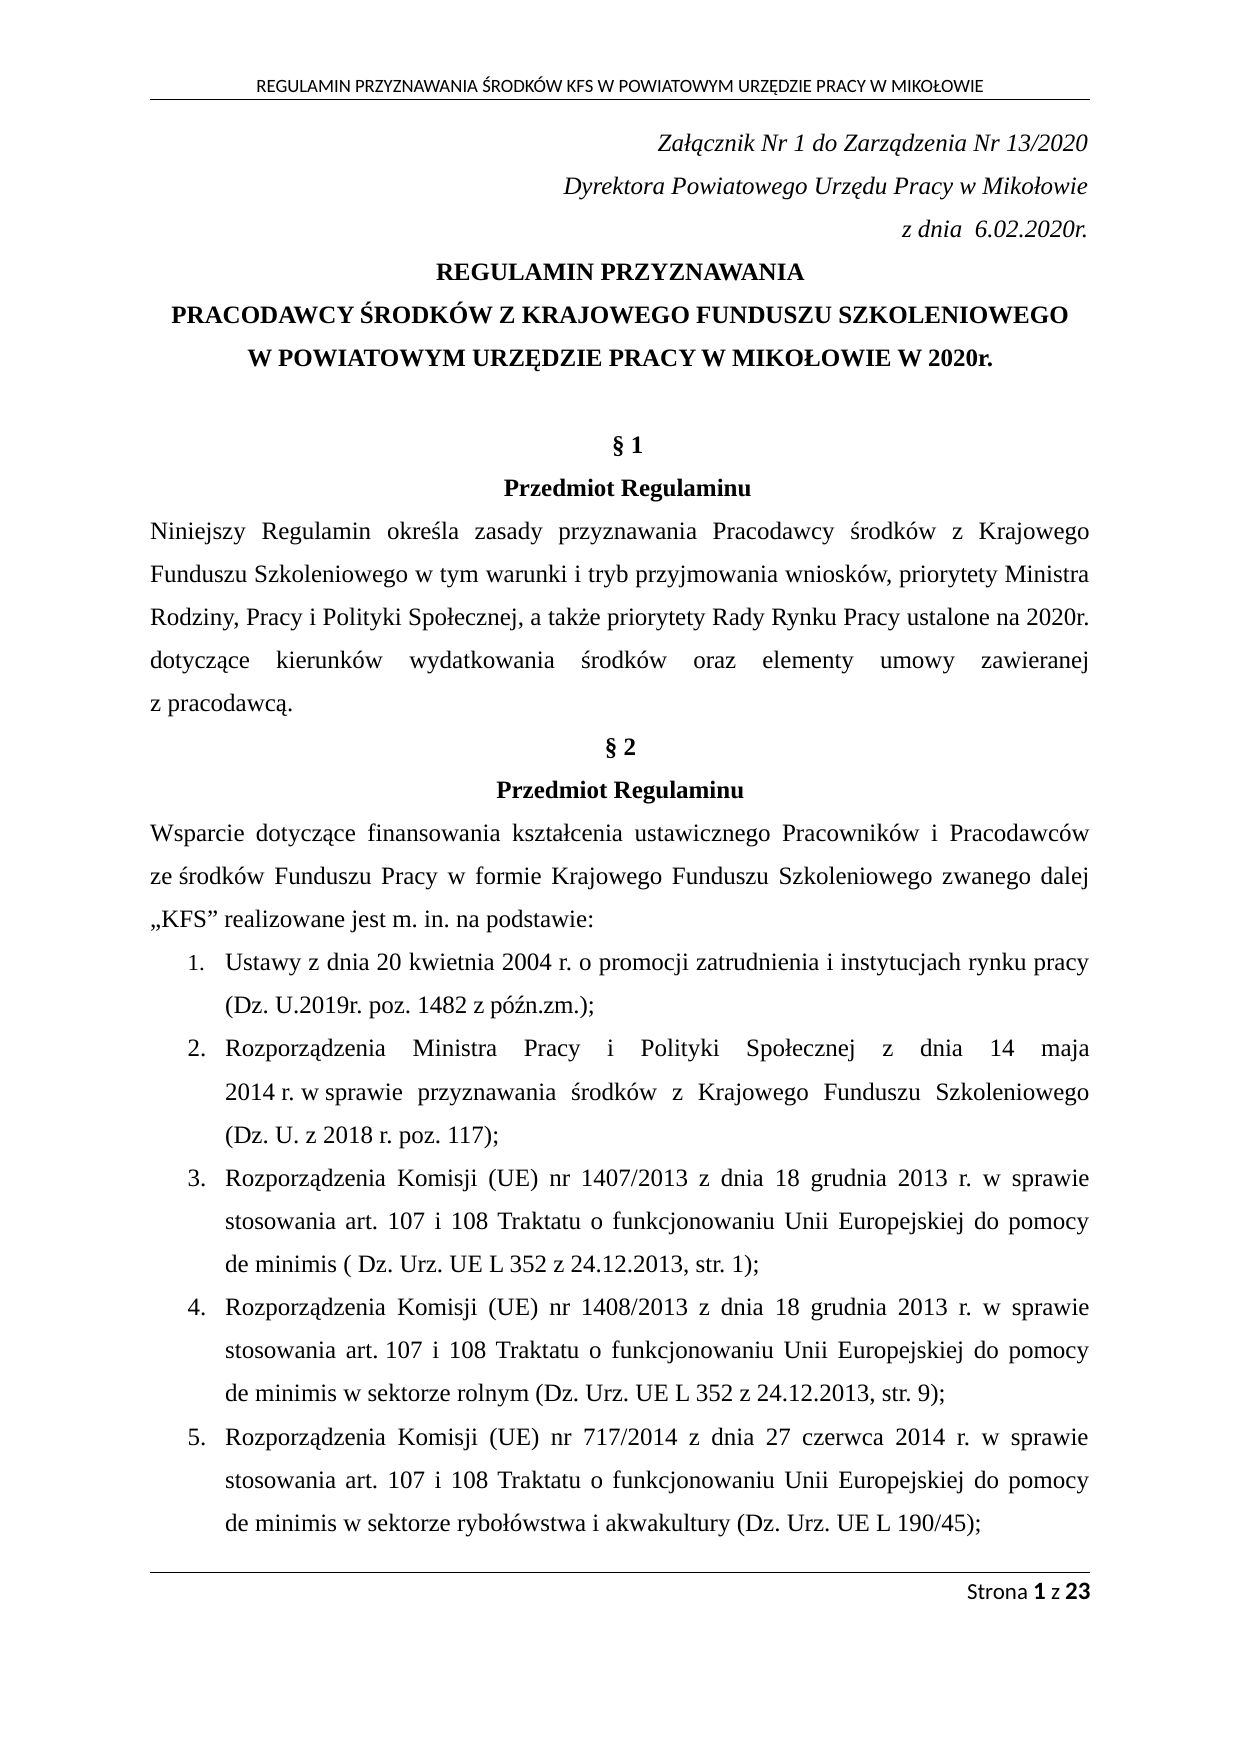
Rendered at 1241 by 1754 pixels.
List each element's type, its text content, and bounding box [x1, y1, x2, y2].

text Przedmiot Regulaminu [150, 775, 1090, 803]
list Rozporządzenia Komisji (UE) nr 1407/2013 z dnia 18 grudnia 2013 r. w sprawie stosowania art. 107 i 108 Traktatu o funkcjonowaniu Unii Europejskiej do pomocy de minimis ( Dz. Urz. UE L 352 z 24.12.2013, str. 1); [187, 1163, 1090, 1278]
list Ustawy z dnia 20 kwietnia 2004 r. o promocji zatrudnienia i instytucjach rynku pracy (Dz. U.2019r. poz. 1482 z późn.zm.); [187, 947, 1090, 1019]
text Przedmiot Regulaminu [165, 473, 1090, 502]
text § 1 [165, 430, 1090, 458]
list Rozporządzenia Komisji (UE) nr 1408/2013 z dnia 18 grudnia 2013 r. w sprawie stosowania art. 107 i 108 Traktatu o funkcjonowaniu Unii Europejskiej do pomocy de minimis w sektorze rolnym (Dz. Urz. UE L 352 z 24.12.2013, str. 9); [187, 1292, 1090, 1407]
text z dnia 6.02.2020r. [150, 214, 1090, 243]
list Rozporządzenia Ministra Pracy i Polityki Społecznej z dnia 14 maja 2014 r. w sprawie przyznawania środków z Krajowego Funduszu Szkoleniowego (Dz. U. z 2018 r. poz. 117); [187, 1033, 1090, 1148]
text Wsparcie dotyczące finansowania kształcenia ustawicznego Pracowników i Pracodawców ze środków Funduszu Pracy w formie Krajowego Funduszu Szkoleniowego zwanego dalej „KFS” realizowane jest m. in. na podstawie: [150, 818, 1090, 933]
text Dyrektora Powiatowego Urzędu Pracy w Mikołowie [150, 171, 1090, 200]
list Rozporządzenia Komisji (UE) nr 717/2014 z dnia 27 czerwca 2014 r. w sprawie stosowania art. 107 i 108 Traktatu o funkcjonowaniu Unii Europejskiej do pomocy de minimis w sektorze rybołówstwa i akwakultury (Dz. Urz. UE L 190/45); [187, 1422, 1090, 1537]
text W POWIATOWYM URZĘDZIE PRACY W MIKOŁOWIE W 2020r. [150, 343, 1090, 372]
text PRACODAWCY ŚRODKÓW Z KRAJOWEGO FUNDUSZU SZKOLENIOWEGO [150, 300, 1090, 329]
text § 2 [150, 732, 1090, 760]
text REGULAMIN PRZYZNAWANIA [150, 257, 1090, 286]
text Niniejszy Regulamin określa zasady przyznawania Pracodawcy środków z Krajowego Funduszu Szkoleniowego w tym warunki i tryb przyjmowania wniosków, priorytety Ministra Rodziny, Pracy i Polityki Społecznej, a także priorytety Rady Rynku Pracy ustalone na 2020r. dotyczące kierunków wydatkowania środków oraz elementy umowy zawieranej z pracodawcą. [150, 516, 1090, 717]
text Załącznik Nr 1 do Zarządzenia Nr 13/2020 [150, 128, 1090, 157]
